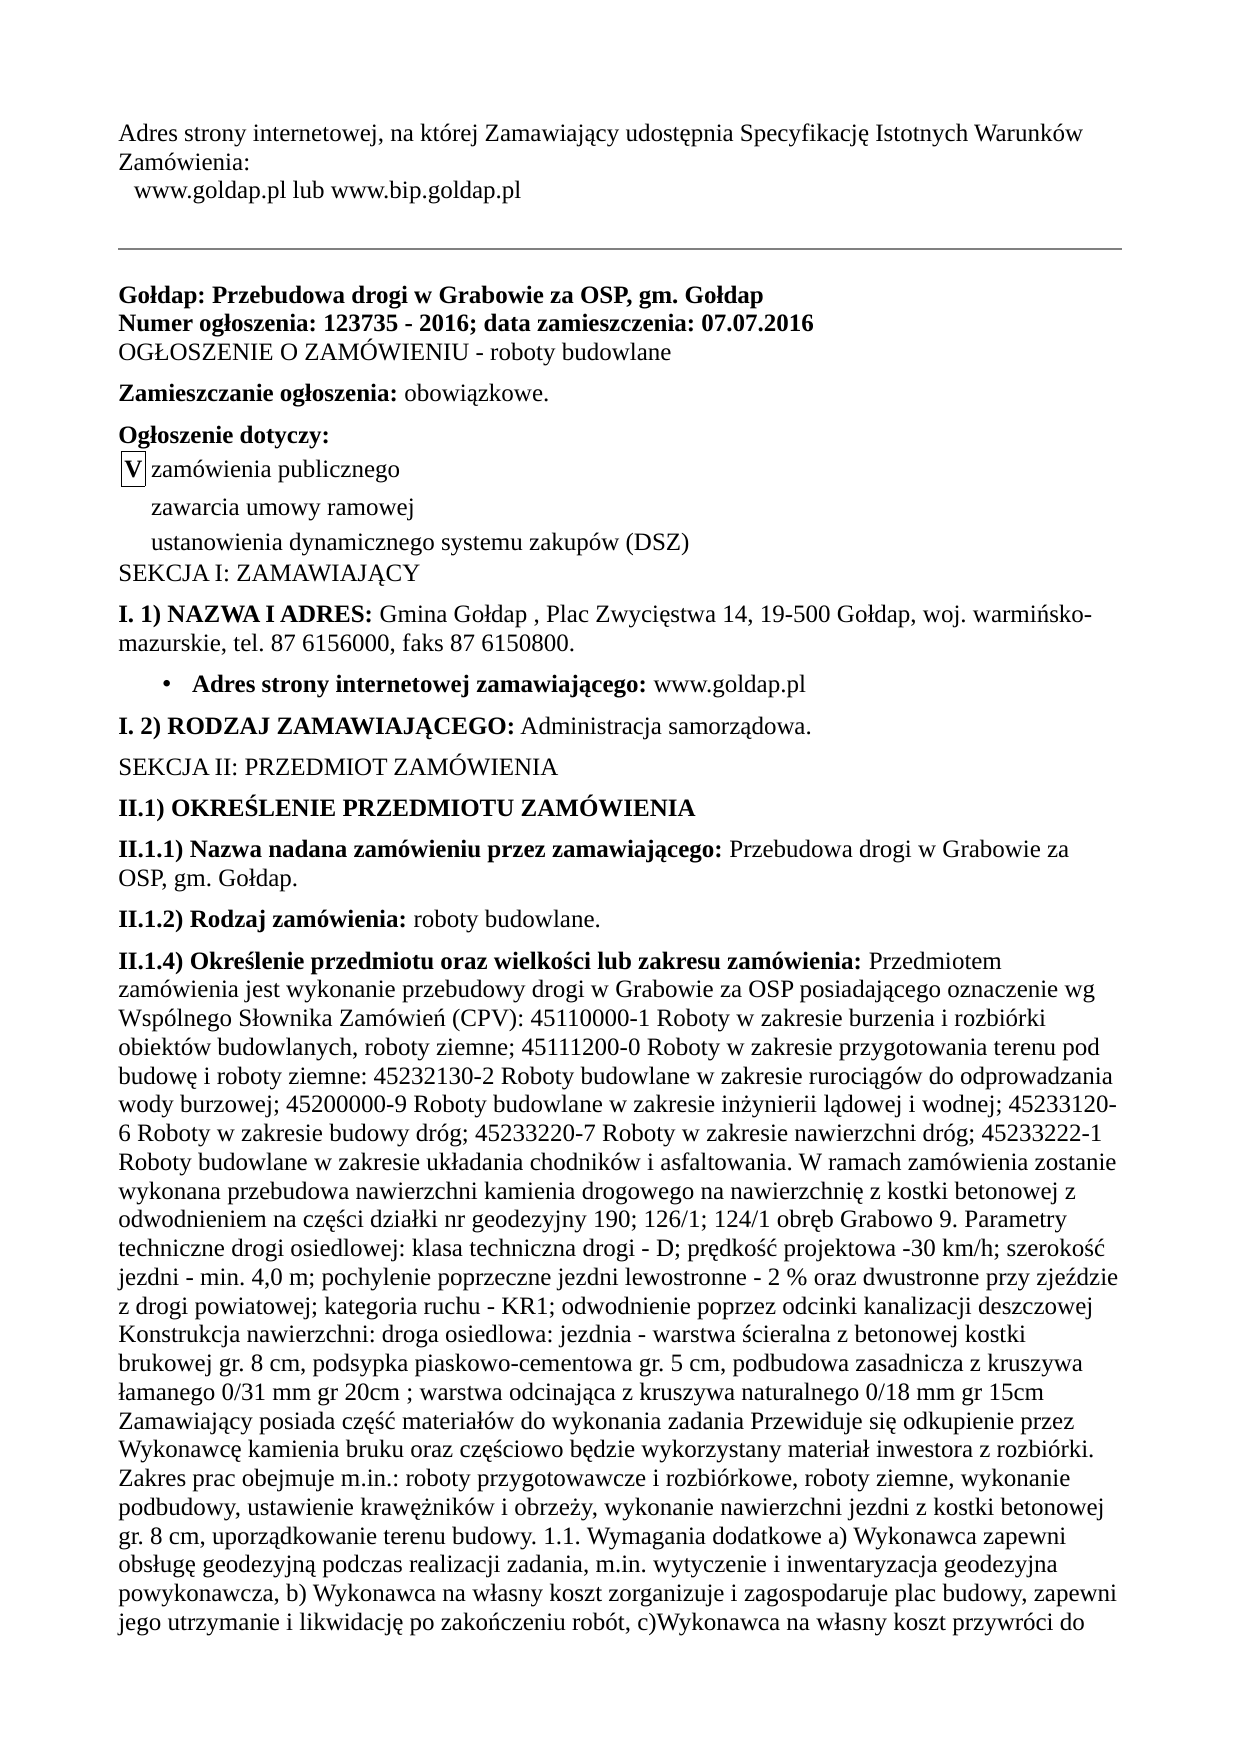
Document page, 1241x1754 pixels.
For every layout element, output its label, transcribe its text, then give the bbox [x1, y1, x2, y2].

table_cell [118, 489, 148, 524]
text www.goldap.pl lub www.bip.goldap.pl [134, 176, 1122, 204]
table_cell [118, 524, 148, 558]
text Gołdap: Przebudowa drogi w Grabowie za OSP, gm. Gołdap Numer ogłoszenia: 123735 - 2016; data zamieszczenia: 07.07.2016 OGŁOSZENIE O ZAMÓWIENIU - roboty budowlane [118, 280, 1122, 366]
table_header V [118, 449, 148, 489]
text SEKCJA I: ZAMAWIAJĄCY [118, 558, 1122, 587]
text II.1.1) Nazwa nadana zamówieniu przez zamawiającego: Przebudowa drogi w Grabowie za OSP, gm. Gołdap. [118, 834, 1122, 892]
table_cell ustanowienia dynamicznego systemu zakupów (DSZ) [148, 524, 697, 558]
table_cell zawarcia umowy ramowej [148, 489, 697, 524]
text I. 2) RODZAJ ZAMAWIAJĄCEGO: Administracja samorządowa. [118, 711, 1122, 739]
text SEKCJA II: PRZEDMIOT ZAMÓWIENIA [118, 752, 1122, 781]
text II.1.4) Określenie przedmiotu oraz wielkości lub zakresu zamówienia: Przedmiotem zamówienia jest wykonanie przebudowy drogi w Grabowie za OSP posiadającego oznaczenie wg Wspólnego Słownika Zamówień (CPV): 45110000-1 Roboty w zakresie burzenia i rozbiórki obiektów budowlanych, roboty ziemne; 45111200-0 Roboty w zakresie przygotowania terenu pod budowę i roboty ziemne: 45232130-2 Roboty budowlane w zakresie rurociągów do odprowadzania wody burzowej; 45200000-9 Roboty budowlane w zakresie inżynierii lądowej i wodnej; 45233120-6 Roboty w zakresie budowy dróg; 45233220-7 Roboty w zakresie nawierzchni dróg; 45233222-1 Roboty budowlane w zakresie układania chodników i asfaltowania. W ramach zamówienia zostanie wykonana przebudowa nawierzchni kamienia drogowego na nawierzchnię z kostki betonowej z odwodnieniem na części działki nr geodezyjny 190; 126/1; 124/1 obręb Grabowo 9. Parametry techniczne drogi osiedlowej: klasa techniczna drogi - D; prędkość projektowa -30 km/h; szerokość jezdni - min. 4,0 m; pochylenie poprzeczne jezdni lewostronne - 2 % oraz dwustronne przy zjeździe z drogi powiatowej; kategoria ruchu - KR1; odwodnienie poprzez odcinki kanalizacji deszczowej Konstrukcja nawierzchni: droga osiedlowa: jezdnia - warstwa ścieralna z betonowej kostki brukowej gr. 8 cm, podsypka piaskowo-cementowa gr. 5 cm, podbudowa zasadnicza z kruszywa łamanego 0/31 mm gr 20cm ; warstwa odcinająca z kruszywa naturalnego 0/18 mm gr 15cm Zamawiający posiada część materiałów do wykonania zadania Przewiduje się odkupienie przez Wykonawcę kamienia bruku oraz częściowo będzie wykorzystany materiał inwestora z rozbiórki. Zakres prac obejmuje m.in.: roboty przygotowawcze i rozbiórkowe, roboty ziemne, wykonanie podbudowy, ustawienie krawężników i obrzeży, wykonanie nawierzchni jezdni z kostki betonowej gr. 8 cm, uporządkowanie terenu budowy. 1.1. Wymagania dodatkowe a) Wykonawca zapewni obsługę geodezyjną podczas realizacji zadania, m.in. wytyczenie i inwentaryzacja geodezyjna powykonawcza, b) Wykonawca na własny koszt zorganizuje i zagospodaruje plac budowy, zapewni jego utrzymanie i likwidację po zakończeniu robót, c)Wykonawca na własny koszt przywróci do [118, 946, 1122, 1636]
text II.1) OKREŚLENIE PRZEDMIOTU ZAMÓWIENIA [118, 793, 1122, 822]
text I. 1) NAZWA I ADRES: Gmina Gołdap , Plac Zwycięstwa 14, 19-500 Gołdap, woj. warmińsko-mazurskie, tel. 87 6156000, faks 87 6150800. [118, 599, 1122, 657]
text Adres strony internetowej, na której Zamawiający udostępnia Specyfikację Istotnych Warunków Zamówienia: [118, 118, 1122, 176]
text Ogłoszenie dotyczy: [118, 420, 1122, 448]
text Zamieszczanie ogłoszenia: obowiązkowe. [118, 378, 1122, 407]
table_header zamówienia publicznego [148, 449, 697, 489]
text II.1.2) Rodzaj zamówienia: roboty budowlane. [118, 904, 1122, 933]
list Adres strony internetowej zamawiającego: www.goldap.pl [162, 669, 1122, 698]
